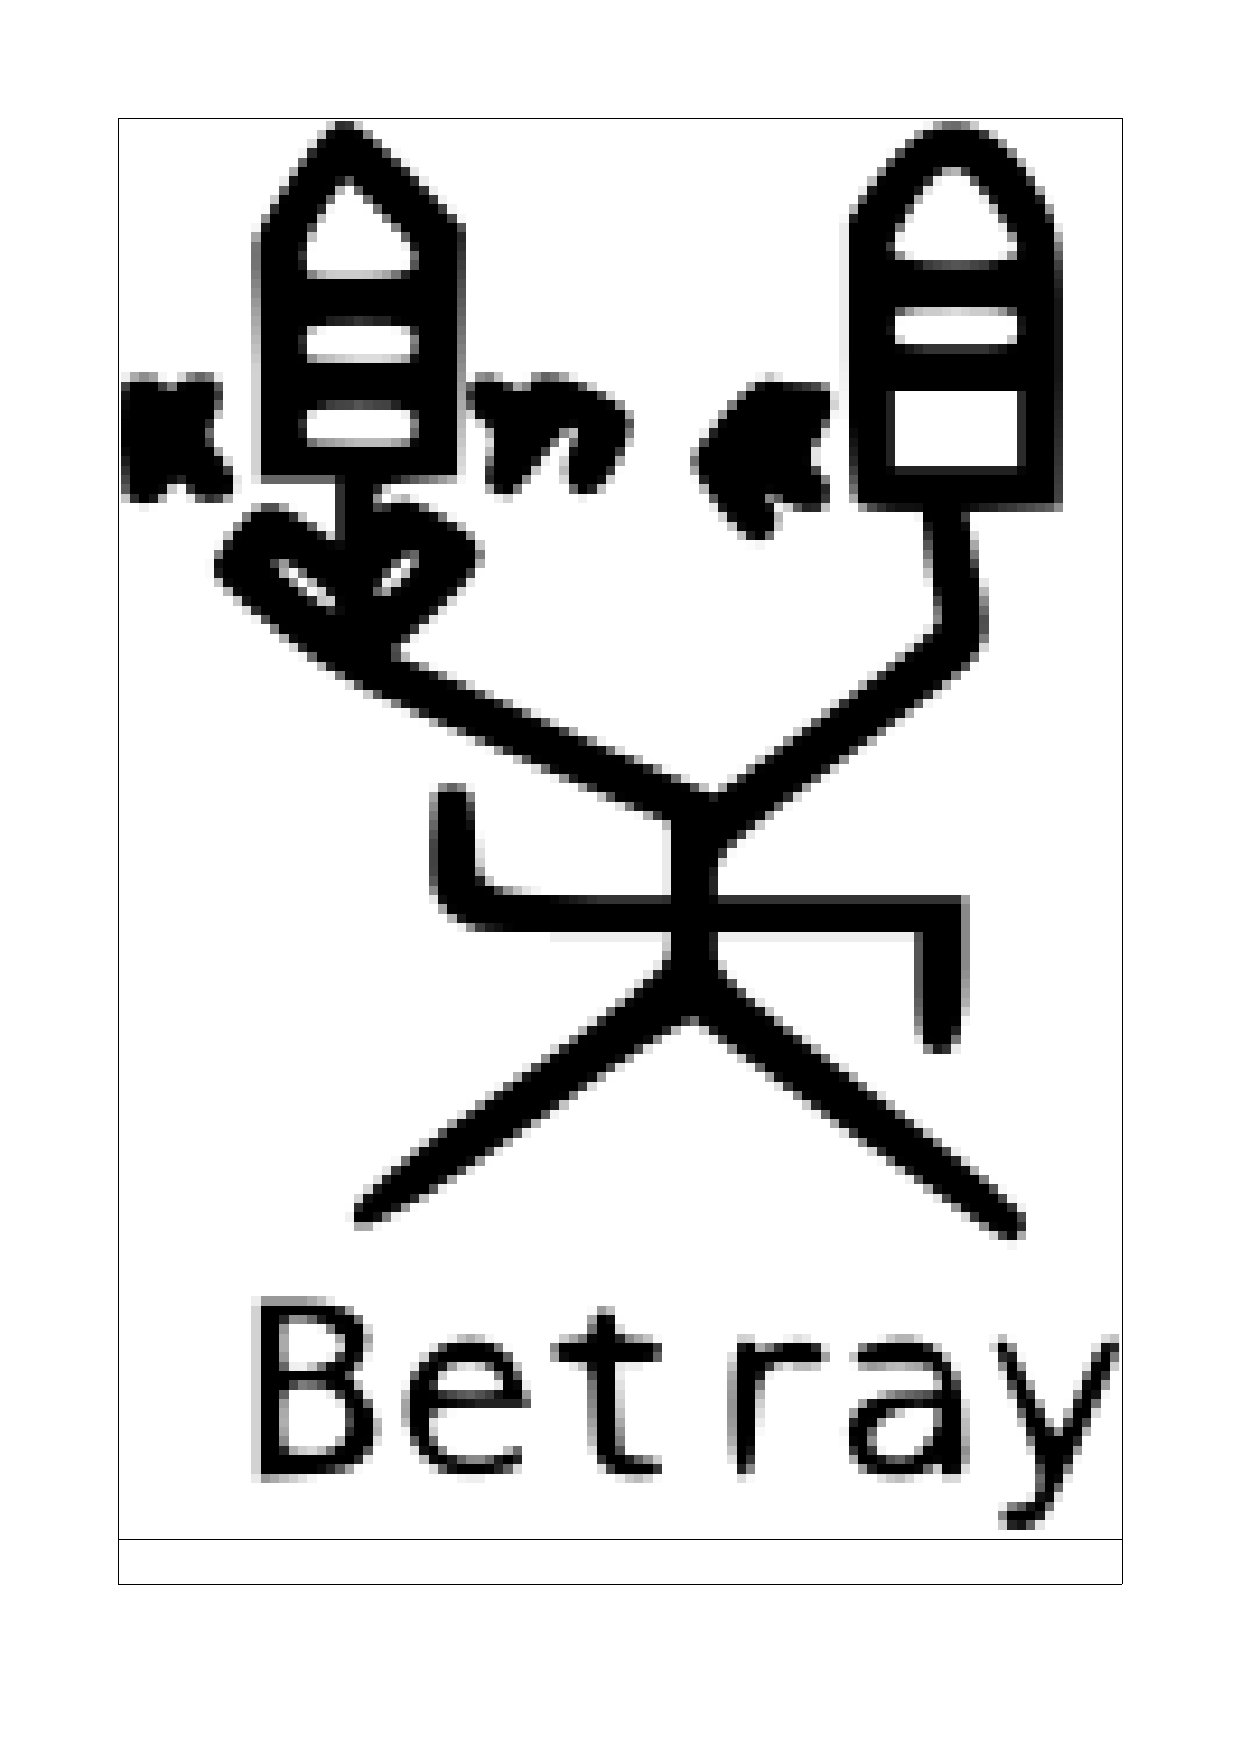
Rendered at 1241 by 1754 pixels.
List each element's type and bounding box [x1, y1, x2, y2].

table_cell [119, 1540, 1122, 1584]
table_cell [119, 119, 1122, 1538]
picture [121, 121, 1120, 1530]
